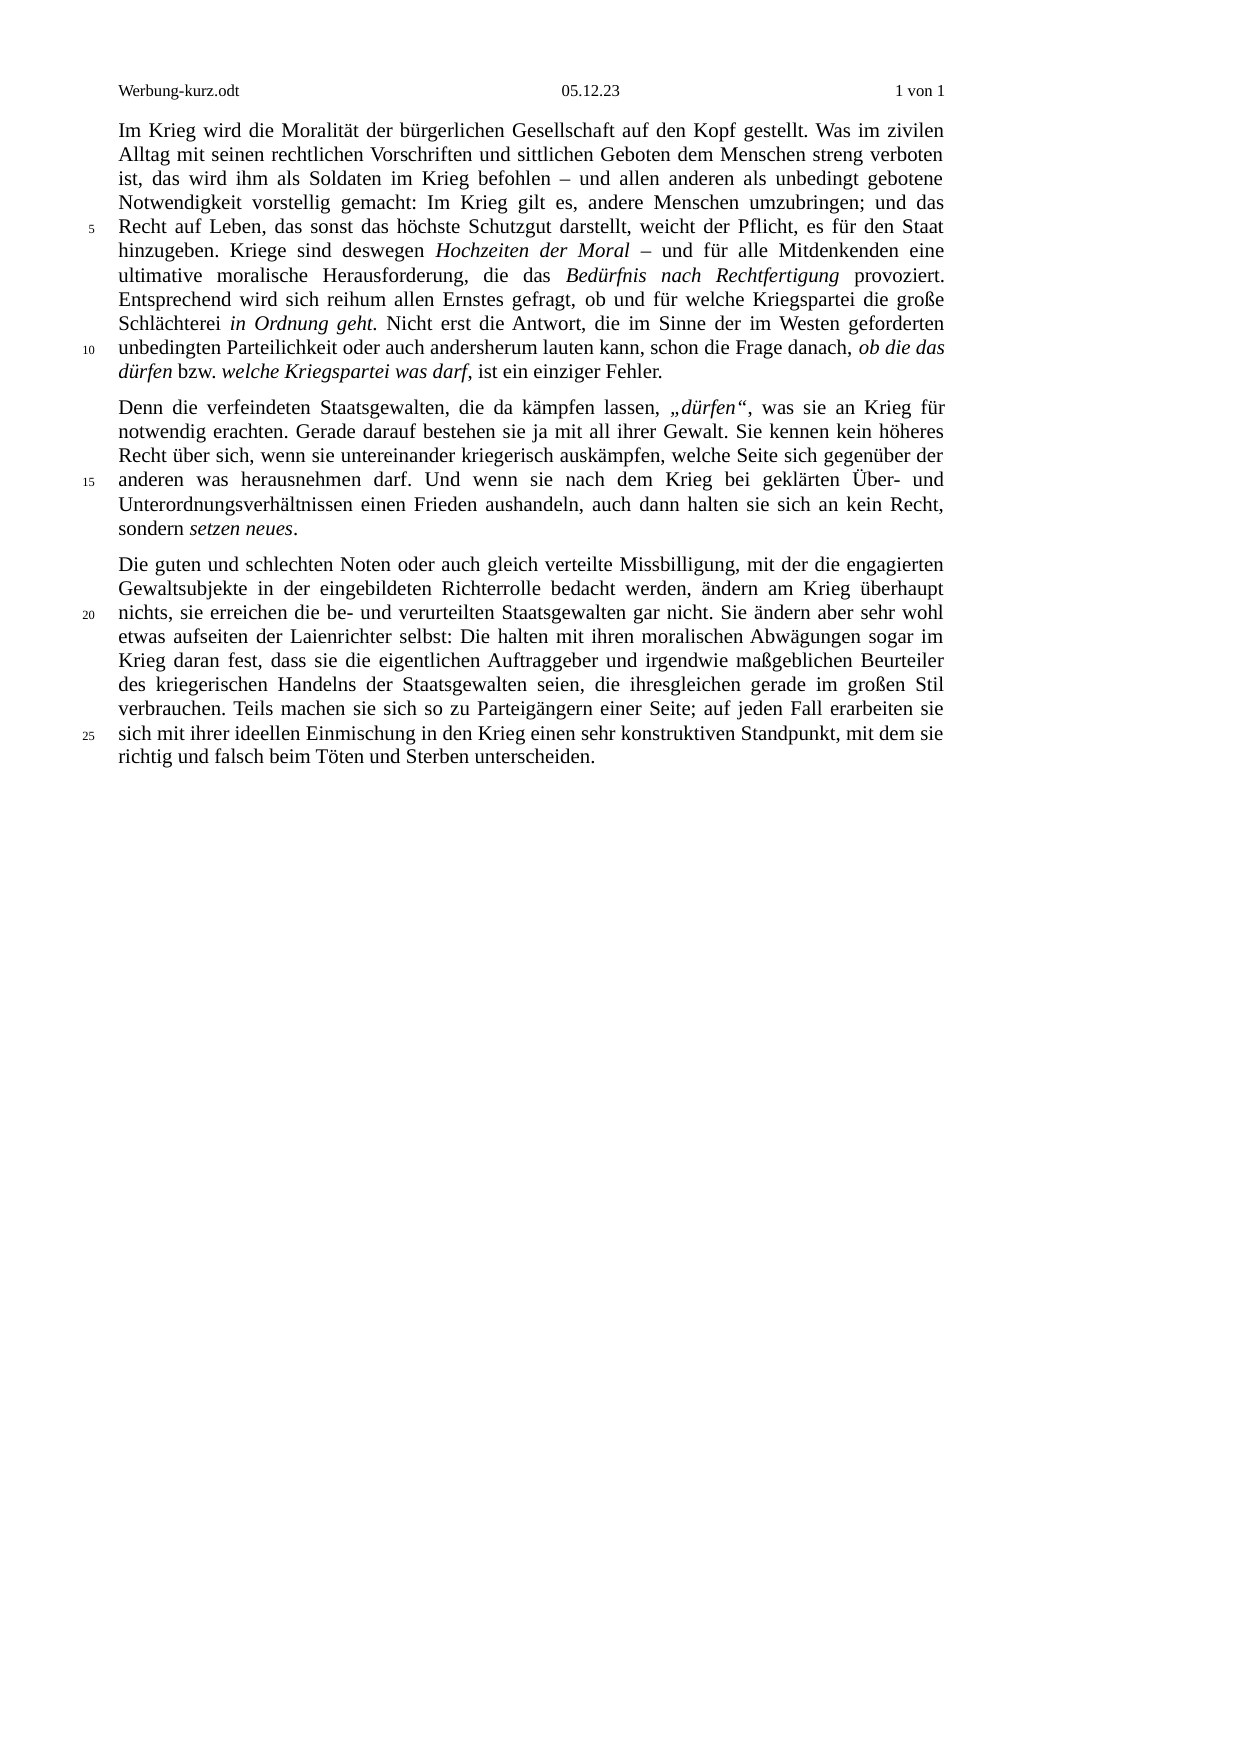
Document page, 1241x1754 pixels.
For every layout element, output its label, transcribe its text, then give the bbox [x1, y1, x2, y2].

text Im Krieg wird die Moralität der bürgerlichen Gesellschaft auf den Kopf gestellt. Was im zivilen Alltag mit seinen rechtlichen Vorschriften und sittlichen Geboten dem Menschen streng verboten ist, das wird ihm als Soldaten im Krieg befohlen – und allen anderen als unbedingt gebotene Notwendigkeit vorstellig gemacht: Im Krieg gilt es, andere Menschen umzubringen; und das Recht auf Leben, das sonst das höchste Schutzgut darstellt, weicht der Pflicht, es für den Staat hinzugeben. Kriege sind deswegen Hochzeiten der Moral – und für alle Mitdenkenden eine ultimative moralische Herausforderung, die das Bedürfnis nach Rechtfertigung provoziert. Entsprechend wird sich reihum allen Ernstes gefragt, ob und für welche Kriegspartei die große Schlächterei in Ordnung geht. Nicht erst die Antwort, die im Sinne der im Westen geforderten unbedingten Parteilichkeit oder auch andersherum lauten kann, schon die Frage danach, ob die das dürfen bzw. welche Kriegspartei was darf, ist ein einziger Fehler. [118, 118, 945, 383]
text Denn die verfeindeten Staatsgewalten, die da kämpfen lassen, „dürfen“, was sie an Krieg für notwendig erachten. Gerade darauf bestehen sie ja mit all ihrer Gewalt. Sie kennen kein höheres Recht über sich, wenn sie untereinander kriegerisch auskämpfen, welche Seite sich gegenüber der anderen was herausnehmen darf. Und wenn sie nach dem Krieg bei geklärten Über- und Unterordnungsverhältnissen einen Frieden aushandeln, auch dann halten sie sich an kein Recht, sondern setzen neues. [118, 395, 945, 539]
text Die guten und schlechten Noten oder auch gleich verteilte Missbilligung, mit der die engagierten Gewaltsubjekte in der eingebildeten Richterrolle bedacht werden, ändern am Krieg überhaupt nichts, sie erreichen die be- und verurteilten Staatsgewalten gar nicht. Sie ändern aber sehr wohl etwas aufseiten der Laienrichter selbst: Die halten mit ihren moralischen Abwägungen sogar im Krieg daran fest, dass sie die eigentlichen Auftraggeber und irgendwie maßgeblichen Beurteiler des kriegerischen Handelns der Staatsgewalten seien, die ihresgleichen gerade im großen Stil verbrauchen. Teils machen sie sich so zu Parteigängern einer Seite; auf jeden Fall erarbeiten sie sich mit ihrer ideellen Einmischung in den Krieg einen sehr konstruktiven Standpunkt, mit dem sie richtig und falsch beim Töten und Sterben unterscheiden. [118, 552, 945, 768]
